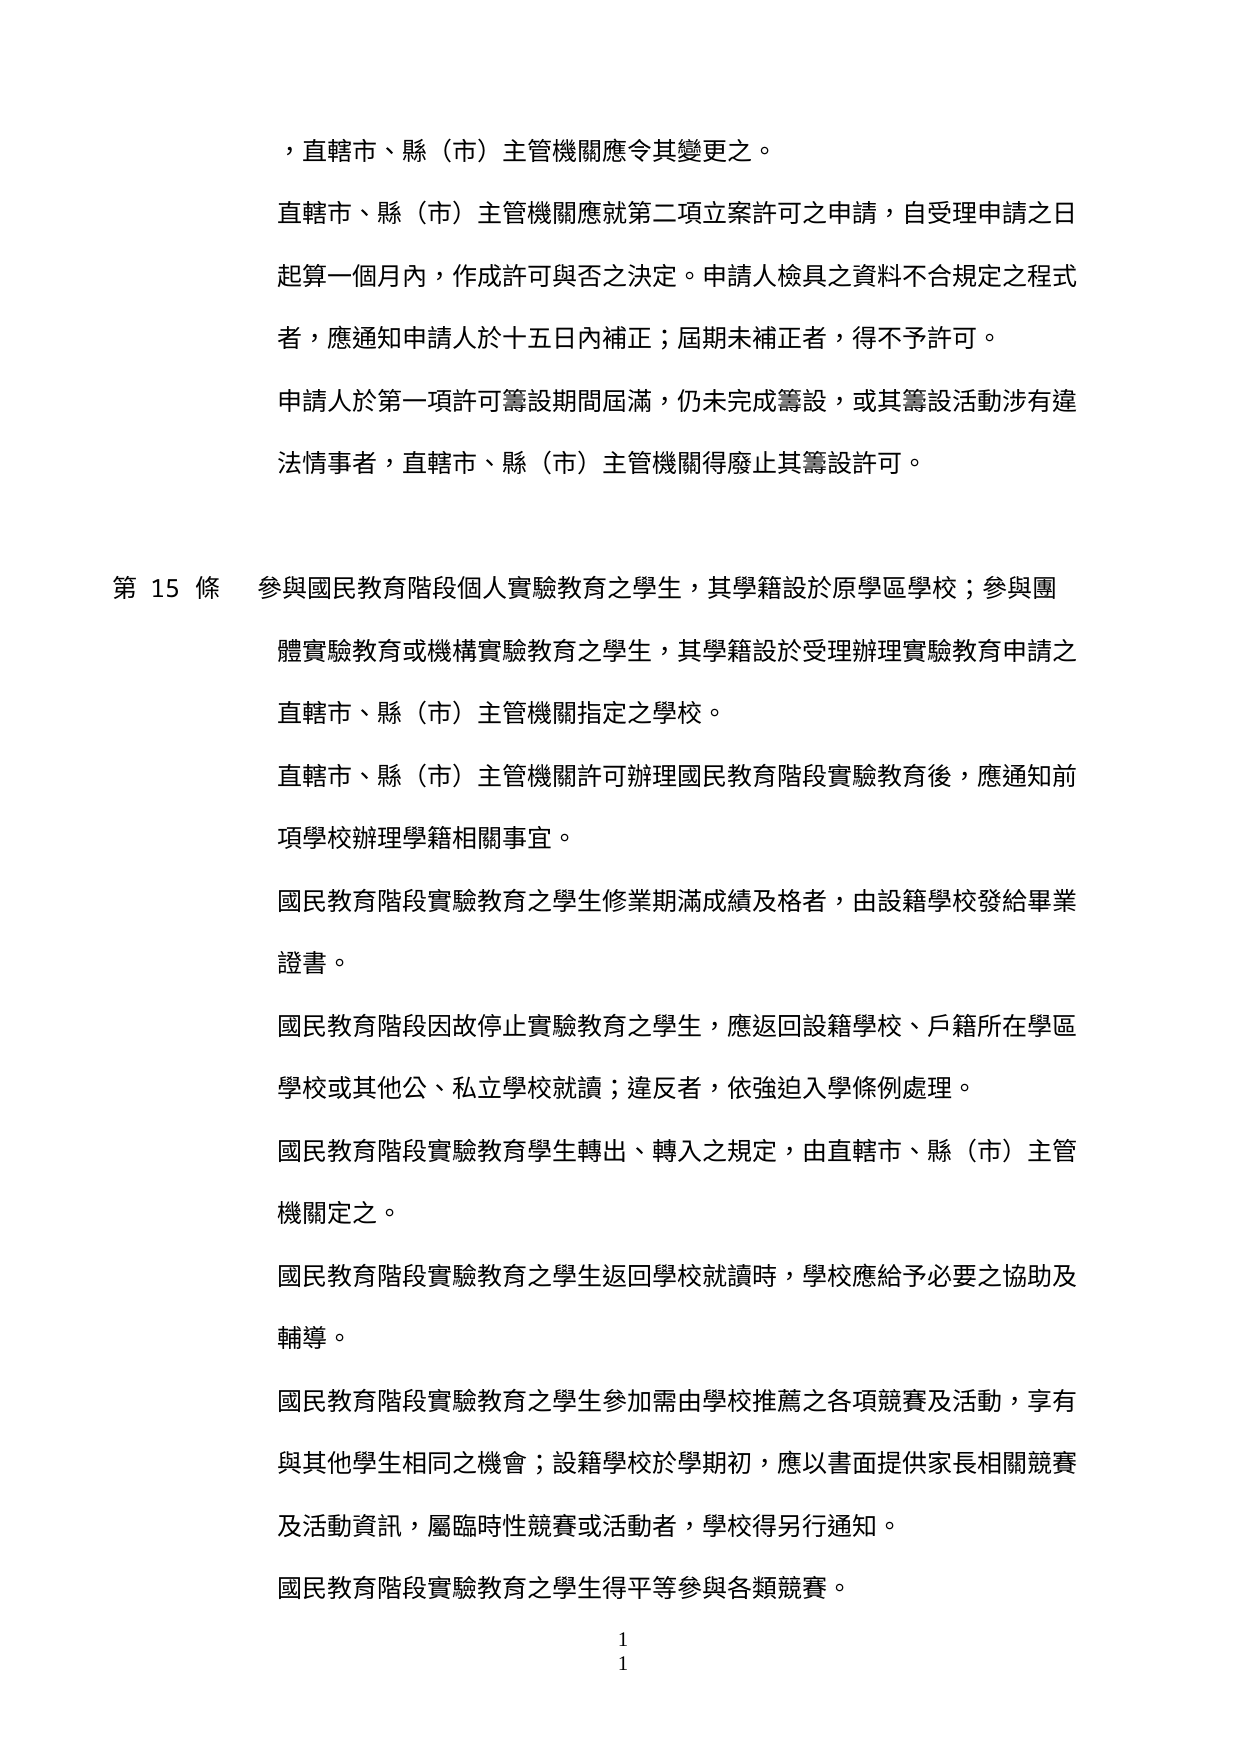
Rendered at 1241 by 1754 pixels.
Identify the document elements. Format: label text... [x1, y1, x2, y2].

text 直轄市、縣（市）主管機關指定之學校。 [112, 670, 1125, 733]
text 學校或其他公、私立學校就讀；違反者，依強迫入學條例處理。 [112, 1045, 1125, 1108]
text 國民教育階段實驗教育之學生參加需由學校推薦之各項競賽及活動，享有 [112, 1358, 1125, 1420]
text 者，應通知申請人於十五日內補正；屆期未補正者，得不予許可。 [112, 295, 1125, 358]
text 申請人於第一項許可籌設期間屆滿，仍未完成籌設，或其籌設活動涉有違 [112, 358, 1125, 420]
text 輔導。 [112, 1295, 1125, 1358]
text 機關定之。 [112, 1170, 1125, 1233]
text 國民教育階段實驗教育學生轉出、轉入之規定，由直轄市、縣（市）主管 [112, 1108, 1125, 1170]
text 國民教育階段因故停止實驗教育之學生，應返回設籍學校、戶籍所在學區 [112, 983, 1125, 1045]
text 項學校辦理學籍相關事宜。 [112, 795, 1125, 858]
text 第 15 條 參與國民教育階段個人實驗教育之學生，其學籍設於原學區學校；參與團 [112, 545, 1125, 608]
text 與其他學生相同之機會；設籍學校於學期初，應以書面提供家長相關競賽 [112, 1420, 1125, 1483]
text 體實驗教育或機構實驗教育之學生，其學籍設於受理辦理實驗教育申請之 [112, 608, 1125, 670]
text 法情事者，直轄市、縣（市）主管機關得廢止其籌設許可。 [112, 420, 1125, 483]
text 直轄市、縣（市）主管機關許可辦理國民教育階段實驗教育後，應通知前 [112, 733, 1125, 795]
text 起算一個月內，作成許可與否之決定。申請人檢具之資料不合規定之程式 [112, 233, 1125, 295]
text 直轄市、縣（市）主管機關應就第二項立案許可之申請，自受理申請之日 [112, 170, 1125, 233]
text 證書。 [112, 920, 1125, 983]
text ，直轄市、縣（市）主管機關應令其變更之。 [112, 108, 1125, 170]
text 及活動資訊，屬臨時性競賽或活動者，學校得另行通知。 [112, 1483, 1125, 1545]
text 國民教育階段實驗教育之學生修業期滿成績及格者，由設籍學校發給畢業 [112, 858, 1125, 920]
text 國民教育階段實驗教育之學生得平等參與各類競賽。 [112, 1545, 1125, 1608]
text 國民教育階段實驗教育之學生返回學校就讀時，學校應給予必要之協助及 [112, 1233, 1125, 1295]
